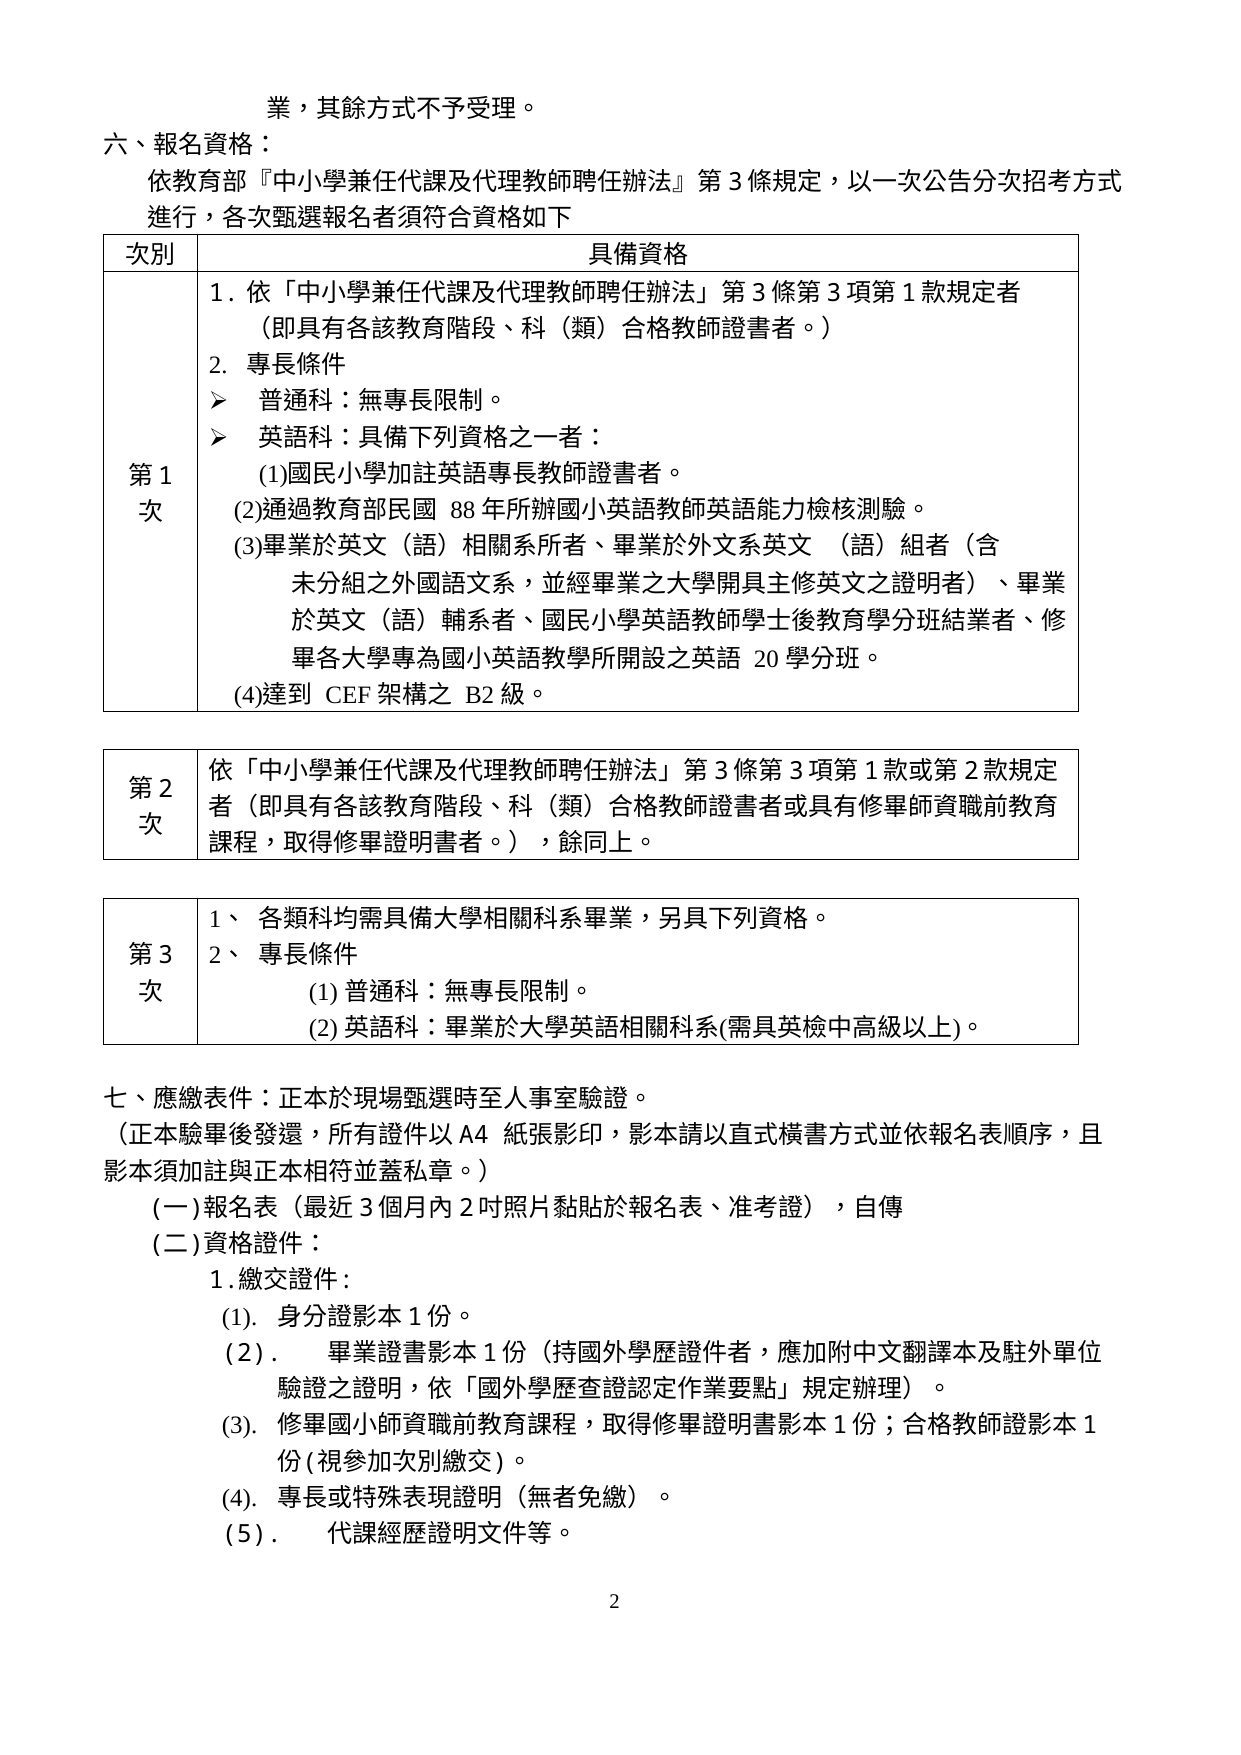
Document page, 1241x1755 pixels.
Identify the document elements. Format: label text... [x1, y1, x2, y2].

table_header 各類科均需具備大學相關科系畢業，另具下列資格。 專長條件 普通科：無專長限制。 英語科：畢業於大學英語相關科系(需具英檢中高級以上)。 [198, 899, 1078, 1044]
list 身分證影本1份。 [222, 1296, 1125, 1332]
table_header 次別 [104, 235, 197, 271]
text 七、應繳表件：正本於現場甄選時至人事室驗證。 [103, 1079, 1125, 1115]
table_header 第2次 [104, 750, 197, 859]
table_cell 第1次 [104, 272, 197, 711]
text 六、報名資格： [103, 125, 1125, 161]
text (二)資格證件： [103, 1224, 1125, 1260]
text (一)報名表（最近3個月內2吋照片黏貼於報名表、准考證），自傳 [103, 1187, 1125, 1224]
text 業，其餘方式不予受理。 [103, 89, 1125, 125]
list 畢業證書影本1份（持國外學歷證件者，應加附中文翻譯本及駐外單位驗證之證明，依「國外學歷查證認定作業要點」規定辦理）。 [222, 1332, 1125, 1405]
list 修畢國小師資職前教育課程，取得修畢證明書影本1份；合格教師證影本1份(視參加次別繳交)。 [222, 1405, 1125, 1477]
table_header 依「中小學兼任代課及代理教師聘任辦法」第3條第3項第1款或第2款規定者（即具有各該教育階段、科（類）合格教師證書者或具有修畢師資職前教育課程，取得修畢證明書者。），餘同上。 [198, 750, 1078, 859]
table_header 具備資格 [198, 235, 1078, 271]
list 專長或特殊表現證明（無者免繳）。 [222, 1477, 1125, 1514]
table_header 第3次 [104, 899, 197, 1044]
list 代課經歷證明文件等。 [222, 1514, 1125, 1550]
table_cell 依「中小學兼任代課及代理教師聘任辦法」第3條第3項第1款規定者（即具有各該教育階段、科（類）合格教師證書者。） 專長條件 普通科：無專長限制。 英語科：具備下列資格之一者： (1)國民小學加註英語專長教師證書者。 (2)通過教育部民國 88 年所辦國小英語教師英語能力檢核測驗。 (3)畢業於英文（語）相關系所者、畢業於外文系英文 （語）組者（含 未分組之外國語文系，並經畢業之大學開具主修英文之證明者）、畢業於英文（語）輔系者、國民小學英語教師學士後教育學分班結業者、修畢各大學專為國小英語教學所開設之英語 20 學分班。 (4)達到 CEF 架構之 B2 級。 [198, 272, 1078, 711]
text 依教育部『中小學兼任代課及代理教師聘任辦法』第3條規定，以一次公告分次招考方式進行，各次甄選報名者須符合資格如下 [148, 161, 1125, 234]
text 1.繳交證件: [103, 1260, 1125, 1296]
text （正本驗畢後發還，所有證件以A4 紙張影印，影本請以直式橫書方式並依報名表順序，且影本須加註與正本相符並蓋私章。） [103, 1115, 1125, 1187]
